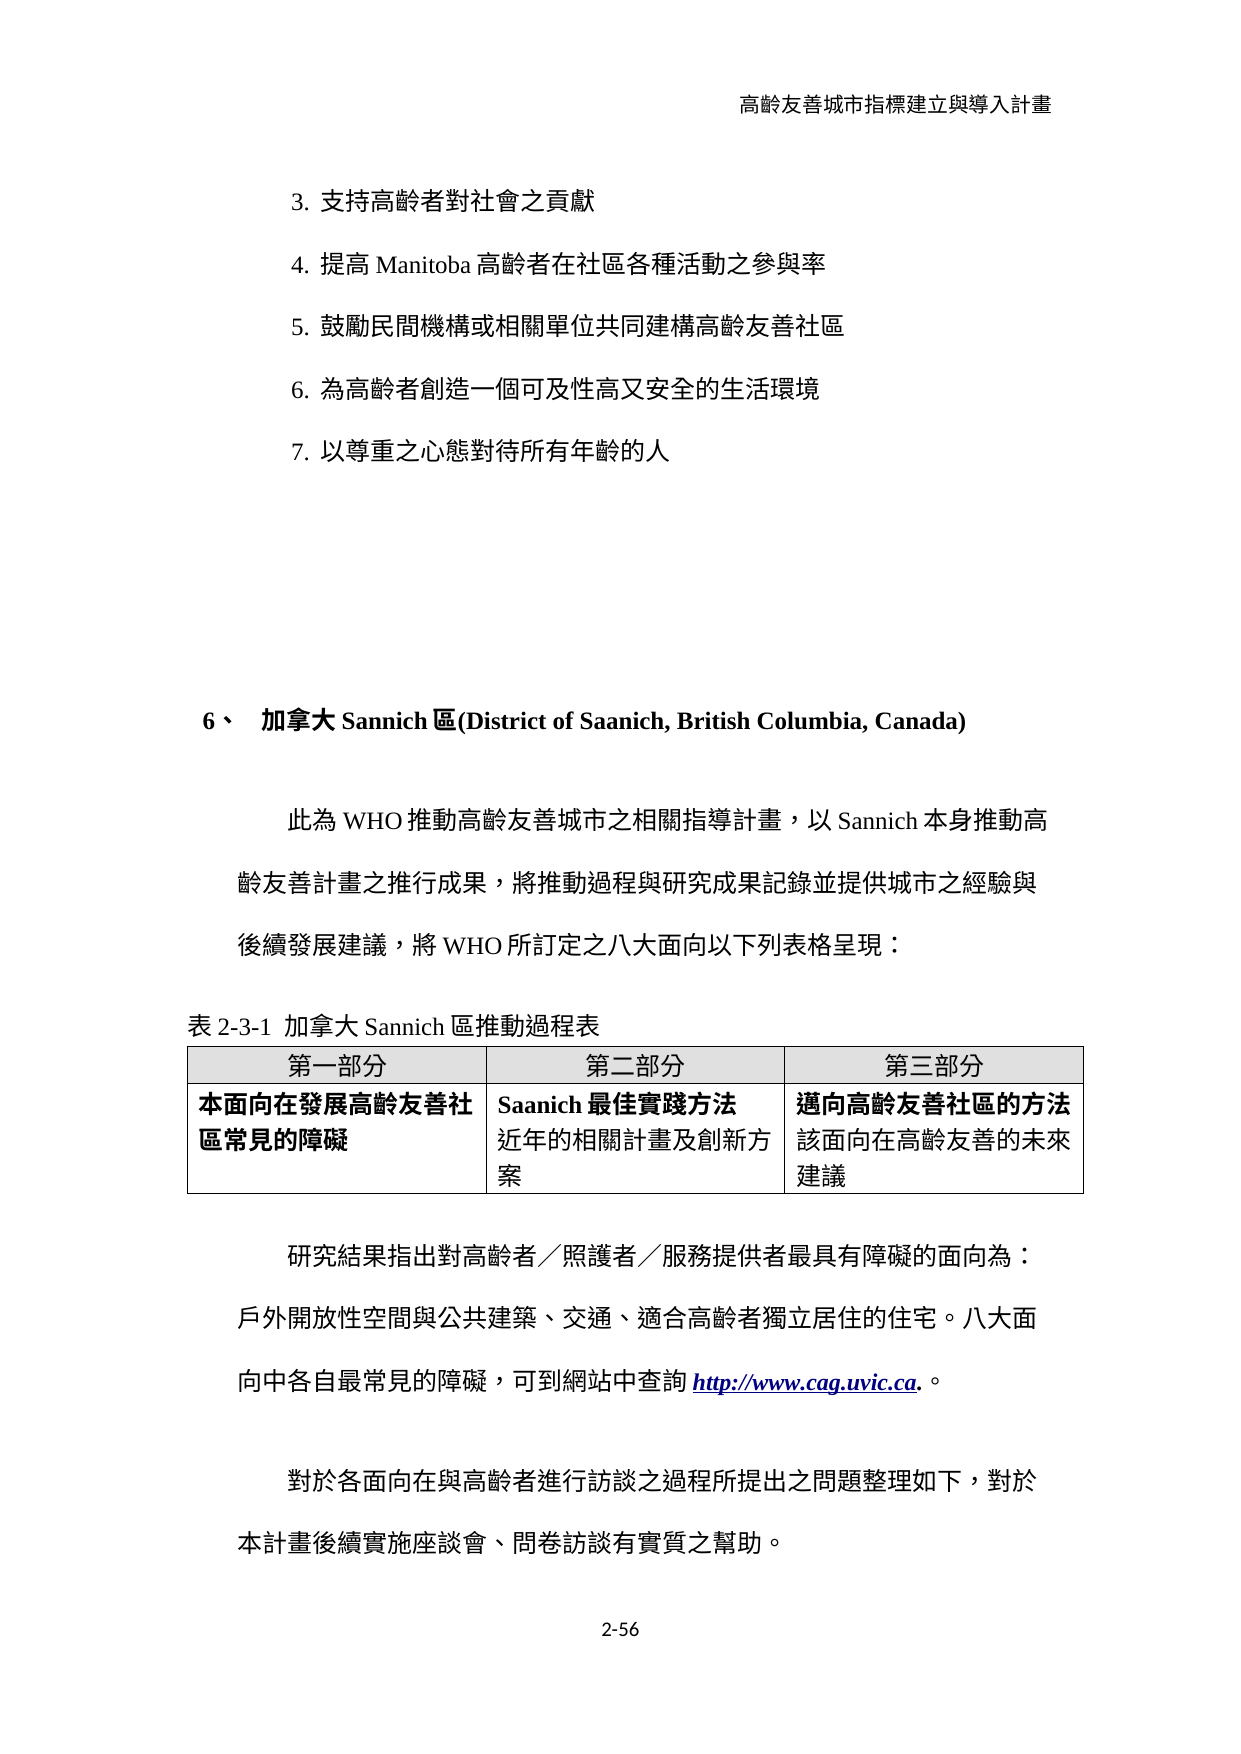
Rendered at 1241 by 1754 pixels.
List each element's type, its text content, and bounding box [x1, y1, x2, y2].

text 表2-3-1 加拿大Sannich區推動過程表 [187, 983, 1053, 1046]
table_header 第一部分 [188, 1047, 486, 1083]
table_cell Saanich最佳實踐方法 近年的相關計畫及創新方案 [487, 1084, 784, 1193]
list 加拿大Sannich區(District of Saanich, British Columbia, Canada) [202, 677, 1053, 739]
list 為高齡者創造一個可及性高又安全的生活環境 [291, 346, 1053, 408]
text 對於各面向在與高齡者進行訪談之過程所提出之問題整理如下，對於本計畫後續實施座談會、問卷訪談有實質之幫助。 [237, 1438, 1053, 1563]
text 研究結果指出對高齡者／照護者／服務提供者最具有障礙的面向為：戶外開放性空間與公共建築、交通、適合高齡者獨立居住的住宅。八大面向中各自最常見的障礙，可到網站中查詢http://www.cag.uvic.ca.。 [237, 1213, 1053, 1400]
table_header 第二部分 [487, 1047, 784, 1083]
text 此為WHO推動高齡友善城市之相關指導計畫，以Sannich本身推動高齡友善計畫之推行成果，將推動過程與研究成果記錄並提供城市之經驗與後續發展建議，將WHO所訂定之八大面向以下列表格呈現： [237, 777, 1053, 964]
table_cell 本面向在發展高齡友善社區常見的障礙 [188, 1084, 486, 1193]
list 提高Manitoba高齡者在社區各種活動之參與率 [291, 221, 1053, 283]
list 以尊重之心態對待所有年齡的人 [291, 408, 1053, 471]
table_cell 邁向高齡友善社區的方法 該面向在高齡友善的未來建議 [785, 1084, 1083, 1193]
list 鼓勵民間機構或相關單位共同建構高齡友善社區 [291, 283, 1053, 346]
list 支持高齡者對社會之貢獻 [291, 158, 1053, 221]
table_header 第三部分 [785, 1047, 1083, 1083]
